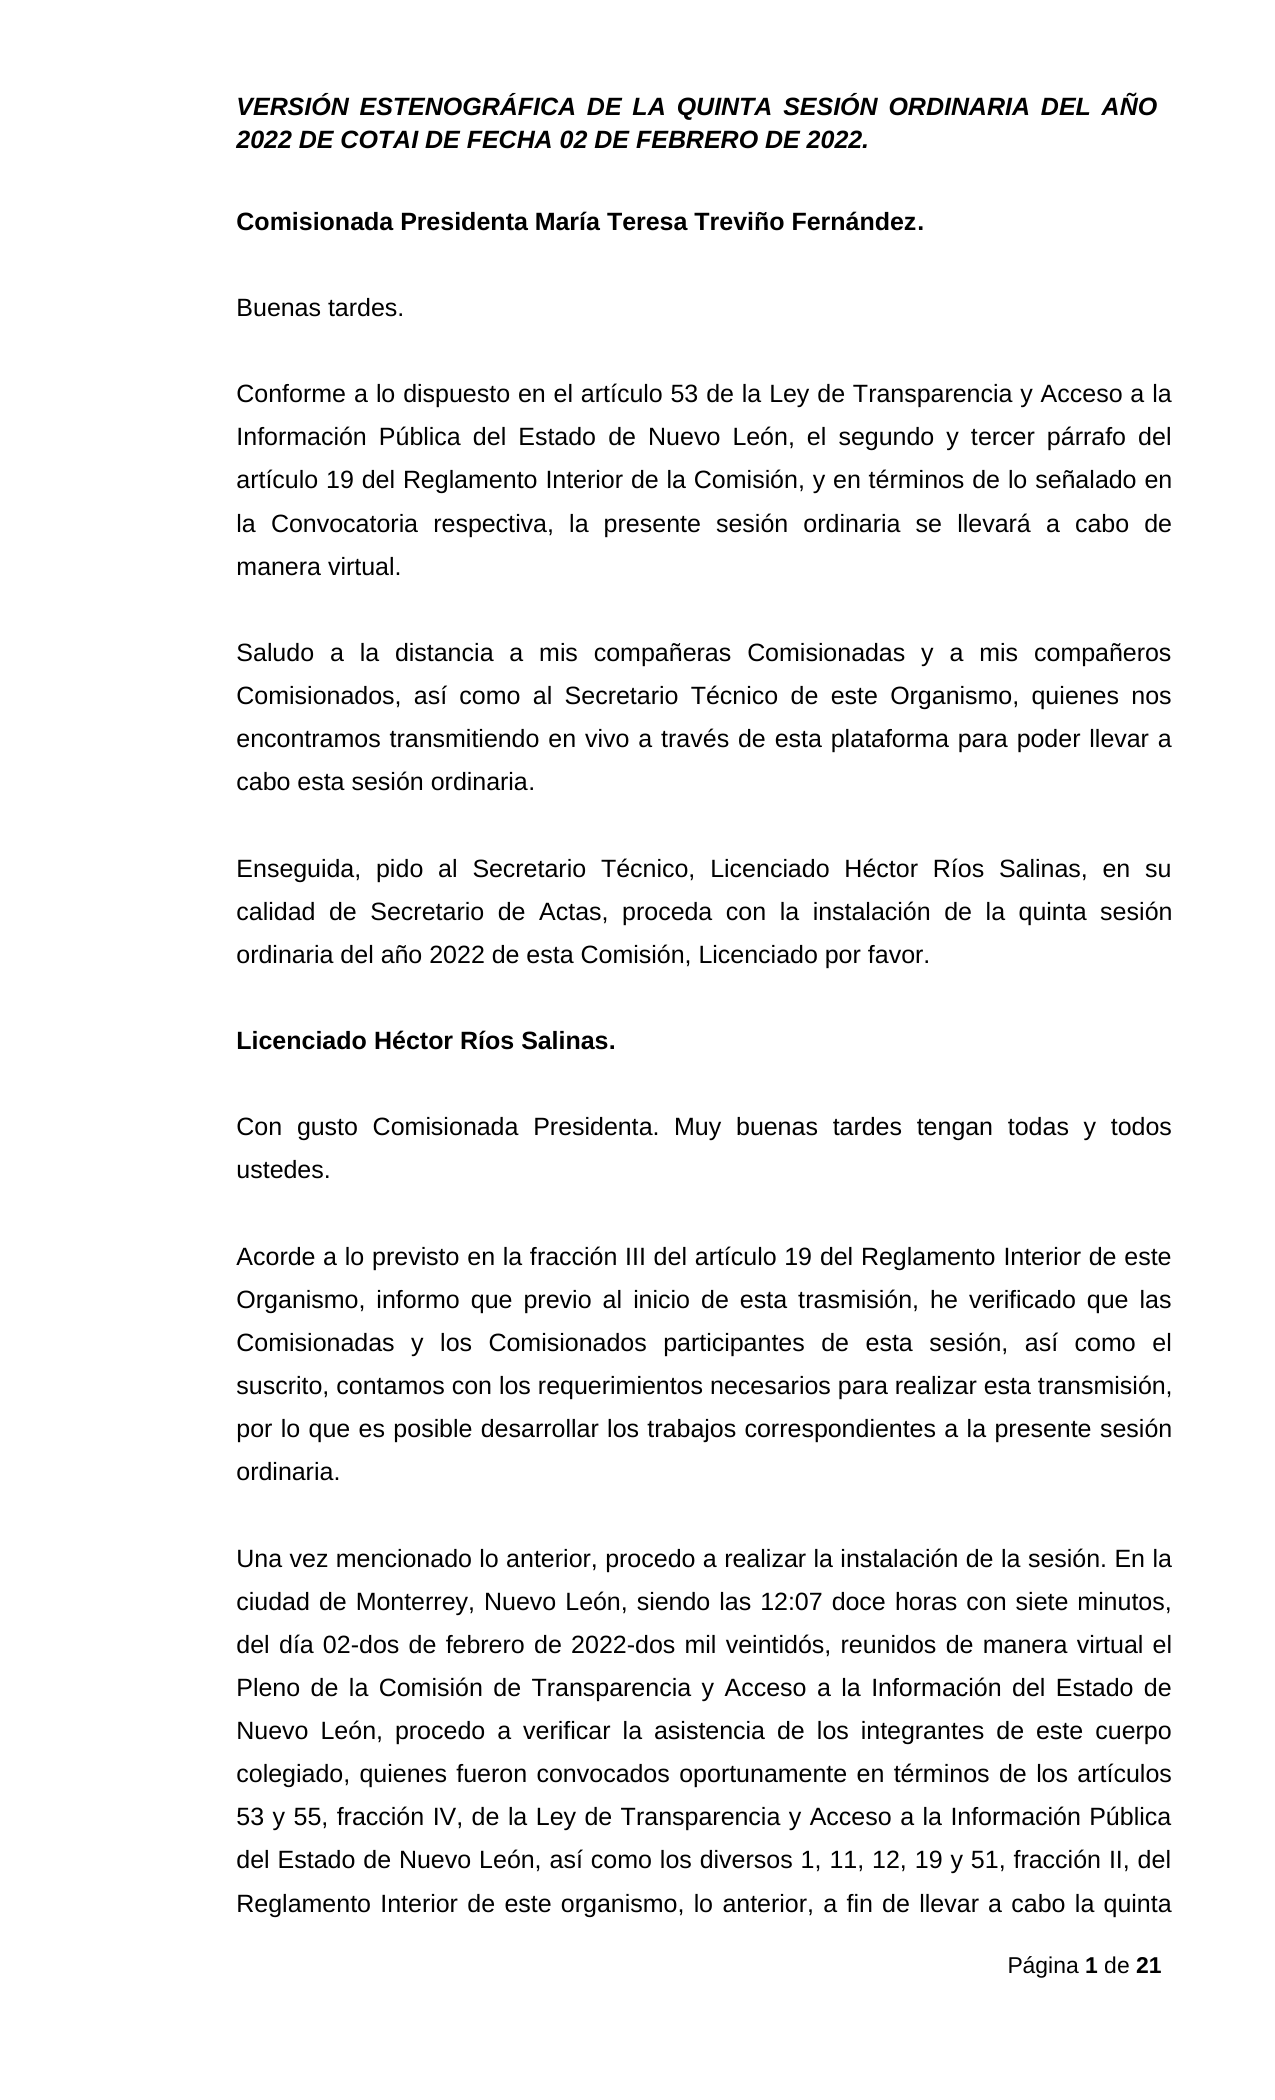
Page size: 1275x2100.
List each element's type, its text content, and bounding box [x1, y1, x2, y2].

text Licenciado Héctor Ríos Salinas. [236, 1026, 1174, 1055]
text Una vez mencionado lo anterior, procedo a realizar la instalación de la sesión. En la ciudad de Monterrey, Nuevo León, siendo las 12:07 doce horas con siete minutos, del día 02-dos de febrero de 2022-dos mil veintidós, reunidos de manera virtual el Pleno de la Comisión de Transparencia y Acceso a la Información del Estado de Nuevo León, procedo a verificar la asistencia de los integrantes de este cuerpo colegiado, quienes fueron convocados oportunamente en términos de los artículos 53 y 55, fracción IV, de la Ley de Transparencia y Acceso a la Información Pública del Estado de Nuevo León, así como los diversos 1, 11, 12, 19 y 51, fracción II, del Reglamento Interior de este organismo, lo anterior, a fin de llevar a cabo la quinta [236, 1544, 1174, 1917]
text Con gusto Comisionada Presidenta. Muy buenas tardes tengan todas y todos ustedes. [236, 1112, 1174, 1184]
text Saludo a la distancia a mis compañeras Comisionadas y a mis compañeros Comisionados, así como al Secretario Técnico de este Organismo, quienes nos encontramos transmitiendo en vivo a través de esta plataforma para poder llevar a cabo esta sesión ordinaria. [236, 638, 1174, 796]
text Buenas tardes. [236, 293, 1174, 322]
text Conforme a lo dispuesto en el artículo 53 de la Ley de Transparencia y Acceso a la Información Pública del Estado de Nuevo León, el segundo y tercer párrafo del artículo 19 del Reglamento Interior de la Comisión, y en términos de lo señalado en la Convocatoria respectiva, la presente sesión ordinaria se llevará a cabo de manera virtual. [236, 379, 1174, 581]
text Comisionada Presidenta María Teresa Treviño Fernández. [236, 207, 1174, 236]
text Enseguida, pido al Secretario Técnico, Licenciado Héctor Ríos Salinas, en su calidad de Secretario de Actas, proceda con la instalación de la quinta sesión ordinaria del año 2022 de esta Comisión, Licenciado por favor. [236, 854, 1174, 969]
text Acorde a lo previsto en la fracción III del artículo 19 del Reglamento Interior de este Organismo, informo que previo al inicio de esta trasmisión, he verificado que las Comisionadas y los Comisionados participantes de esta sesión, así como el suscrito, contamos con los requerimientos necesarios para realizar esta transmisión, por lo que es posible desarrollar los trabajos correspondientes a la presente sesión ordinaria. [236, 1242, 1174, 1486]
